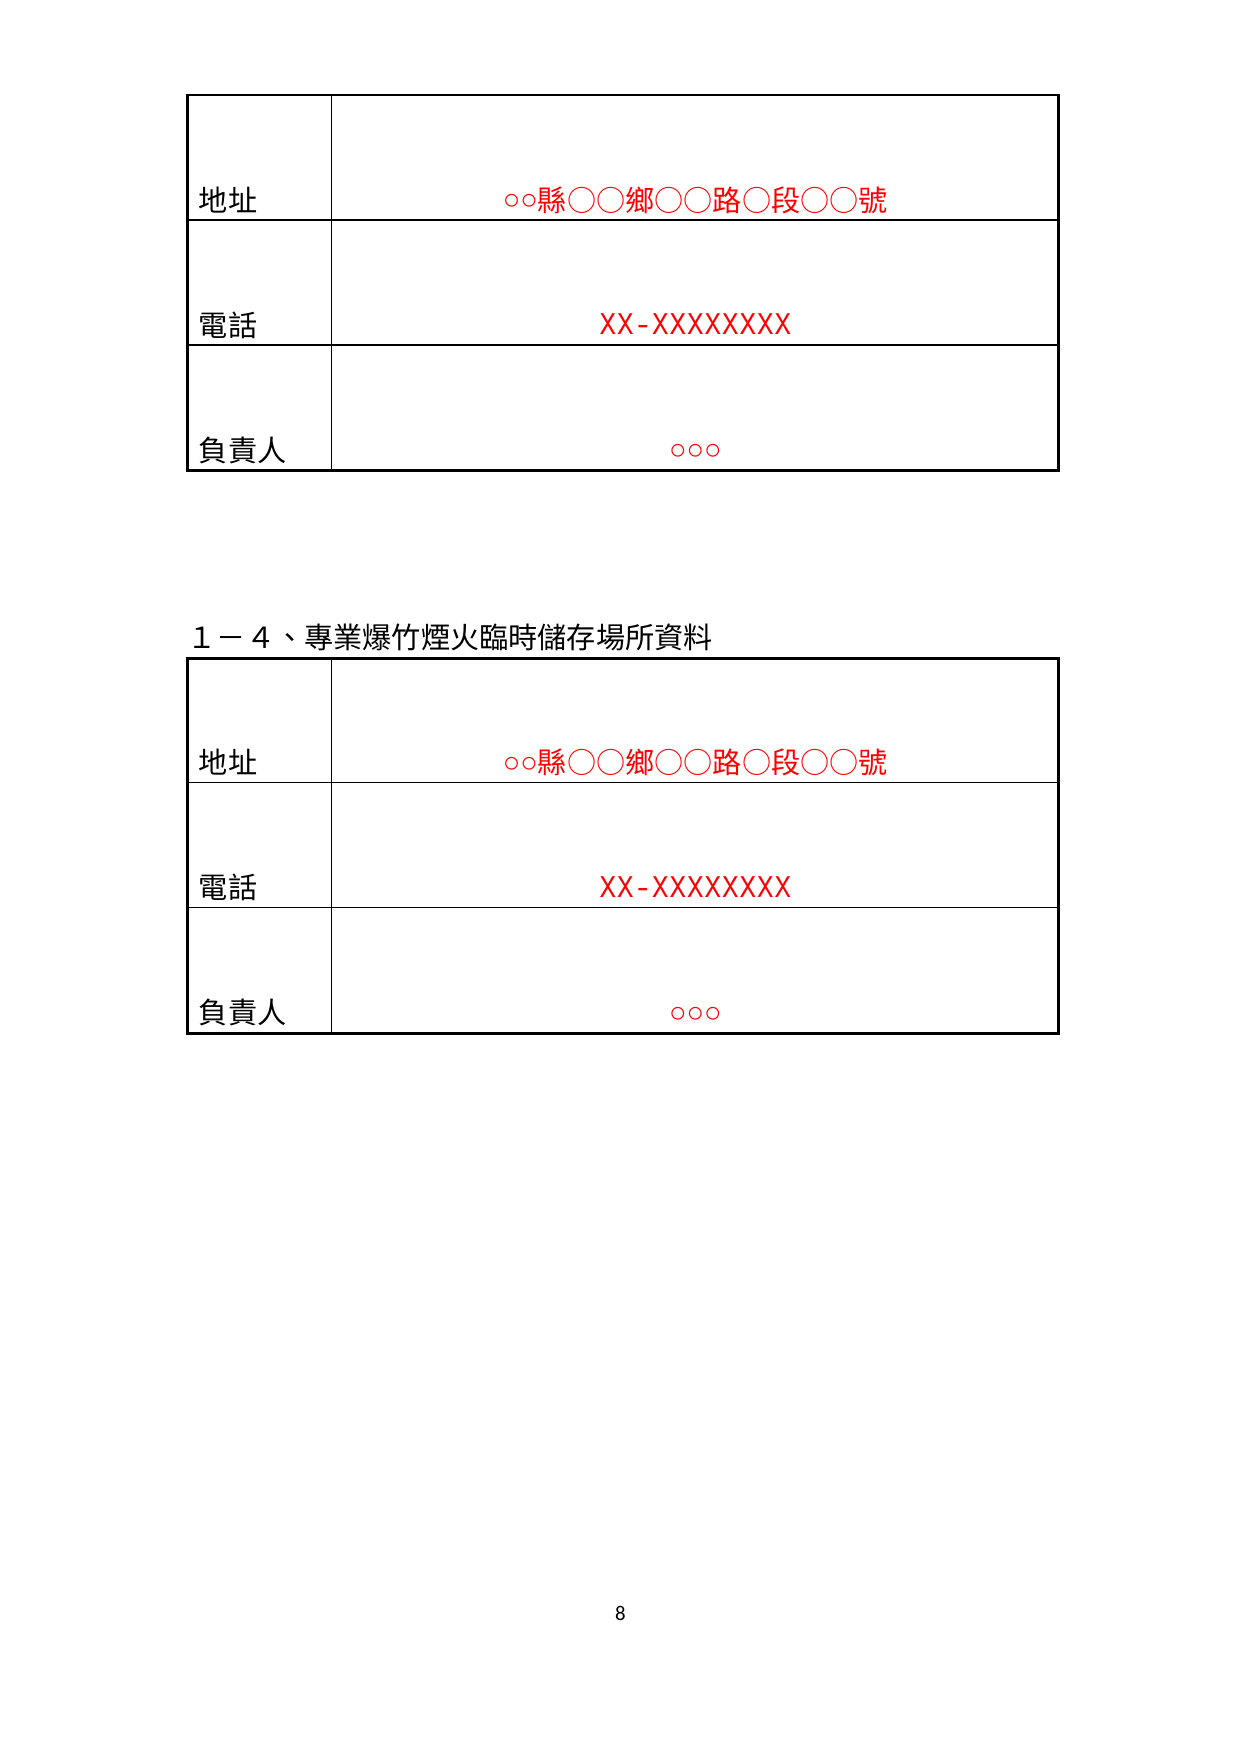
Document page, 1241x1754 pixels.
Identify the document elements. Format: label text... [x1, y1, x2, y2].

table_cell ○○○ [332, 908, 1057, 1032]
table_cell 電話 [189, 221, 331, 344]
table_header 地址 [189, 660, 331, 782]
table_cell XX-XXXXXXXX [332, 221, 1057, 344]
table_cell XX-XXXXXXXX [332, 783, 1057, 907]
table_cell 地址 [189, 96, 331, 219]
table_header ○○縣○○鄉○○路○段○○號 [332, 660, 1057, 782]
table_cell 電話 [189, 783, 331, 907]
table_cell 負責人 [189, 908, 331, 1032]
text １－４、專業爆竹煙火臨時儲存場所資料 [187, 594, 1053, 657]
table_cell 負責人 [189, 346, 331, 469]
table_cell ○○○ [332, 346, 1057, 469]
table_cell ○○縣○○鄉○○路○段○○號 [332, 96, 1057, 219]
